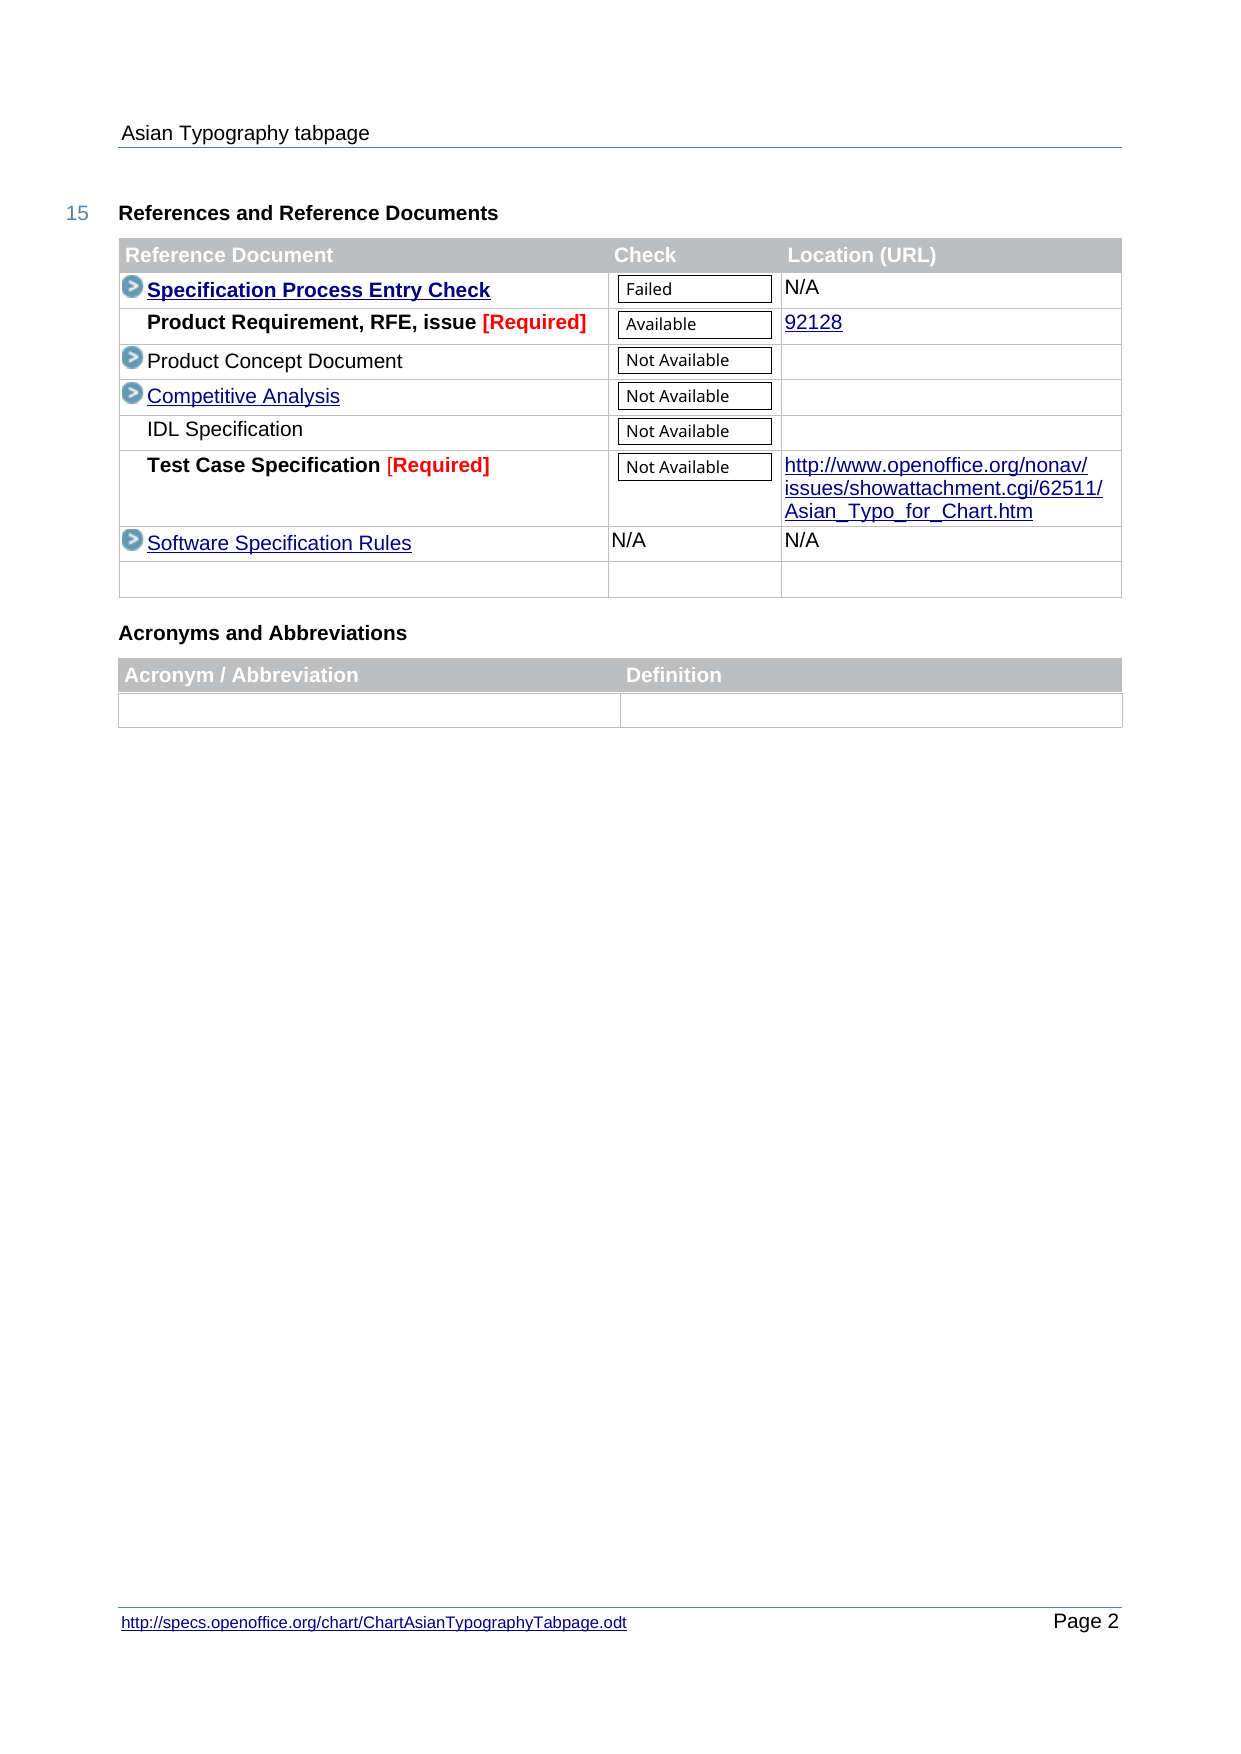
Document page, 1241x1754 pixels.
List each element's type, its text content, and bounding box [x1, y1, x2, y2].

table_header Reference Document [119, 238, 608, 273]
table_header Acronym / Abbreviation [118, 658, 620, 692]
subtitle References and Reference Documents [118, 202, 1122, 225]
table_header Definition [620, 658, 1122, 692]
table_cell [609, 309, 781, 344]
table_cell N/A [782, 527, 1121, 561]
table_cell [120, 562, 608, 597]
table_cell Product Requirement, RFE, issue [Required] [120, 309, 608, 344]
table_cell N/A [609, 527, 781, 561]
picture [122, 529, 147, 551]
table_cell [119, 694, 620, 727]
table_cell Product Concept Document [120, 345, 608, 379]
picture [122, 275, 147, 298]
table_cell Specification Process Entry Check [120, 273, 608, 308]
picture [122, 382, 147, 404]
table_cell [609, 562, 781, 597]
table_header Check [609, 238, 781, 273]
table_cell <Please enter location here> [782, 380, 1121, 415]
table_cell <Please enter location here> [782, 345, 1121, 379]
table_cell [782, 562, 1121, 597]
subtitle Acronyms and Abbreviations [118, 622, 1122, 645]
table_cell [609, 416, 781, 450]
table_cell 92128 [782, 309, 1121, 344]
picture [122, 346, 147, 369]
table_cell [609, 451, 781, 526]
table_cell Test Case Specification [Required] [120, 451, 608, 526]
table_header Location (URL) [782, 238, 1122, 273]
table_cell http://www.openoffice.org/nonav/issues/showattachment.cgi/62511/Asian_Typo_for_Chart.htm [782, 451, 1121, 526]
table_cell Software Specification Rules [120, 527, 608, 561]
table_cell IDL Specification [120, 416, 608, 450]
table_cell [609, 380, 781, 415]
table_cell N/A [782, 273, 1121, 308]
table_cell [621, 694, 1122, 727]
table_cell [609, 345, 781, 379]
table_cell [609, 273, 781, 308]
table_cell <Please enter location here> [782, 416, 1121, 450]
table_cell Competitive Analysis [120, 380, 608, 415]
